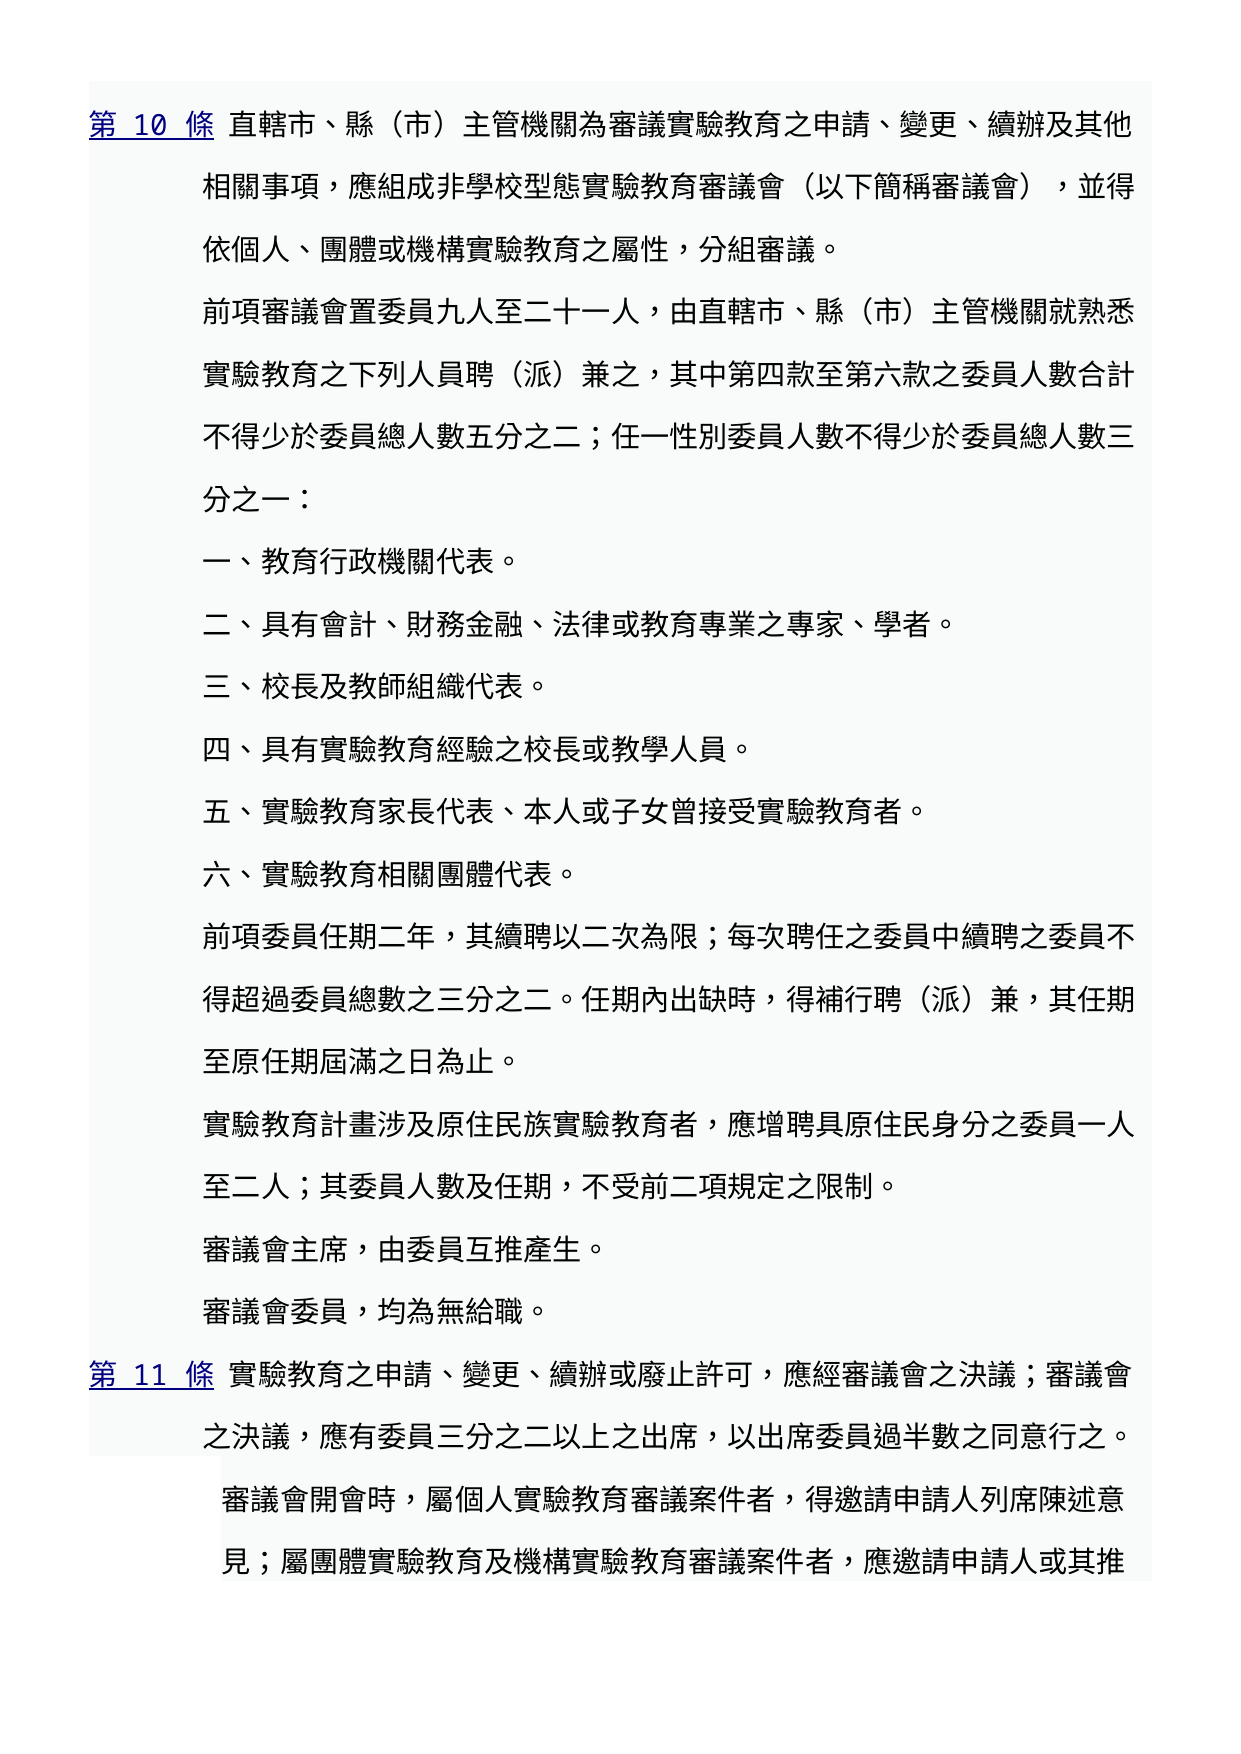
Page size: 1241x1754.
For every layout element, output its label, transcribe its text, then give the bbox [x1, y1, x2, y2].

text 審議會開會時，屬個人實驗教育審議案件者，得邀請申請人列席陳述意見；屬團體實驗教育及機構實驗教育審議案件者，應邀請申請人或其推 [221, 1456, 1152, 1581]
text 第 11 條 實驗教育之申請、變更、續辦或廢止許可，應經審議會之決議；審議會之決議，應有委員三分之二以上之出席，以出席委員過半數之同意行之。 [89, 1331, 1152, 1456]
text 第 10 條 直轄市、縣（市）主管機關為審議實驗教育之申請、變更、續辦及其他相關事項，應組成非學校型態實驗教育審議會（以下簡稱審議會），並得依個人、團體或機構實驗教育之屬性，分組審議。 前項審議會置委員九人至二十一人，由直轄市、縣（市）主管機關就熟悉實驗教育之下列人員聘（派）兼之，其中第四款至第六款之委員人數合計不得少於委員總人數五分之二；任一性別委員人數不得少於委員總人數三分之一： 一、教育行政機關代表。 二、具有會計、財務金融、法律或教育專業之專家、學者。 三、校長及教師組織代表。 四、具有實驗教育經驗之校長或教學人員。 五、實驗教育家長代表、本人或子女曾接受實驗教育者。 六、實驗教育相關團體代表。 前項委員任期二年，其續聘以二次為限；每次聘任之委員中續聘之委員不得超過委員總數之三分之二。任期內出缺時，得補行聘（派）兼，其任期至原任期屆滿之日為止。 實驗教育計畫涉及原住民族實驗教育者，應增聘具原住民身分之委員一人至二人；其委員人數及任期，不受前二項規定之限制。 審議會主席，由委員互推產生。 審議會委員，均為無給職。 [89, 81, 1152, 1331]
